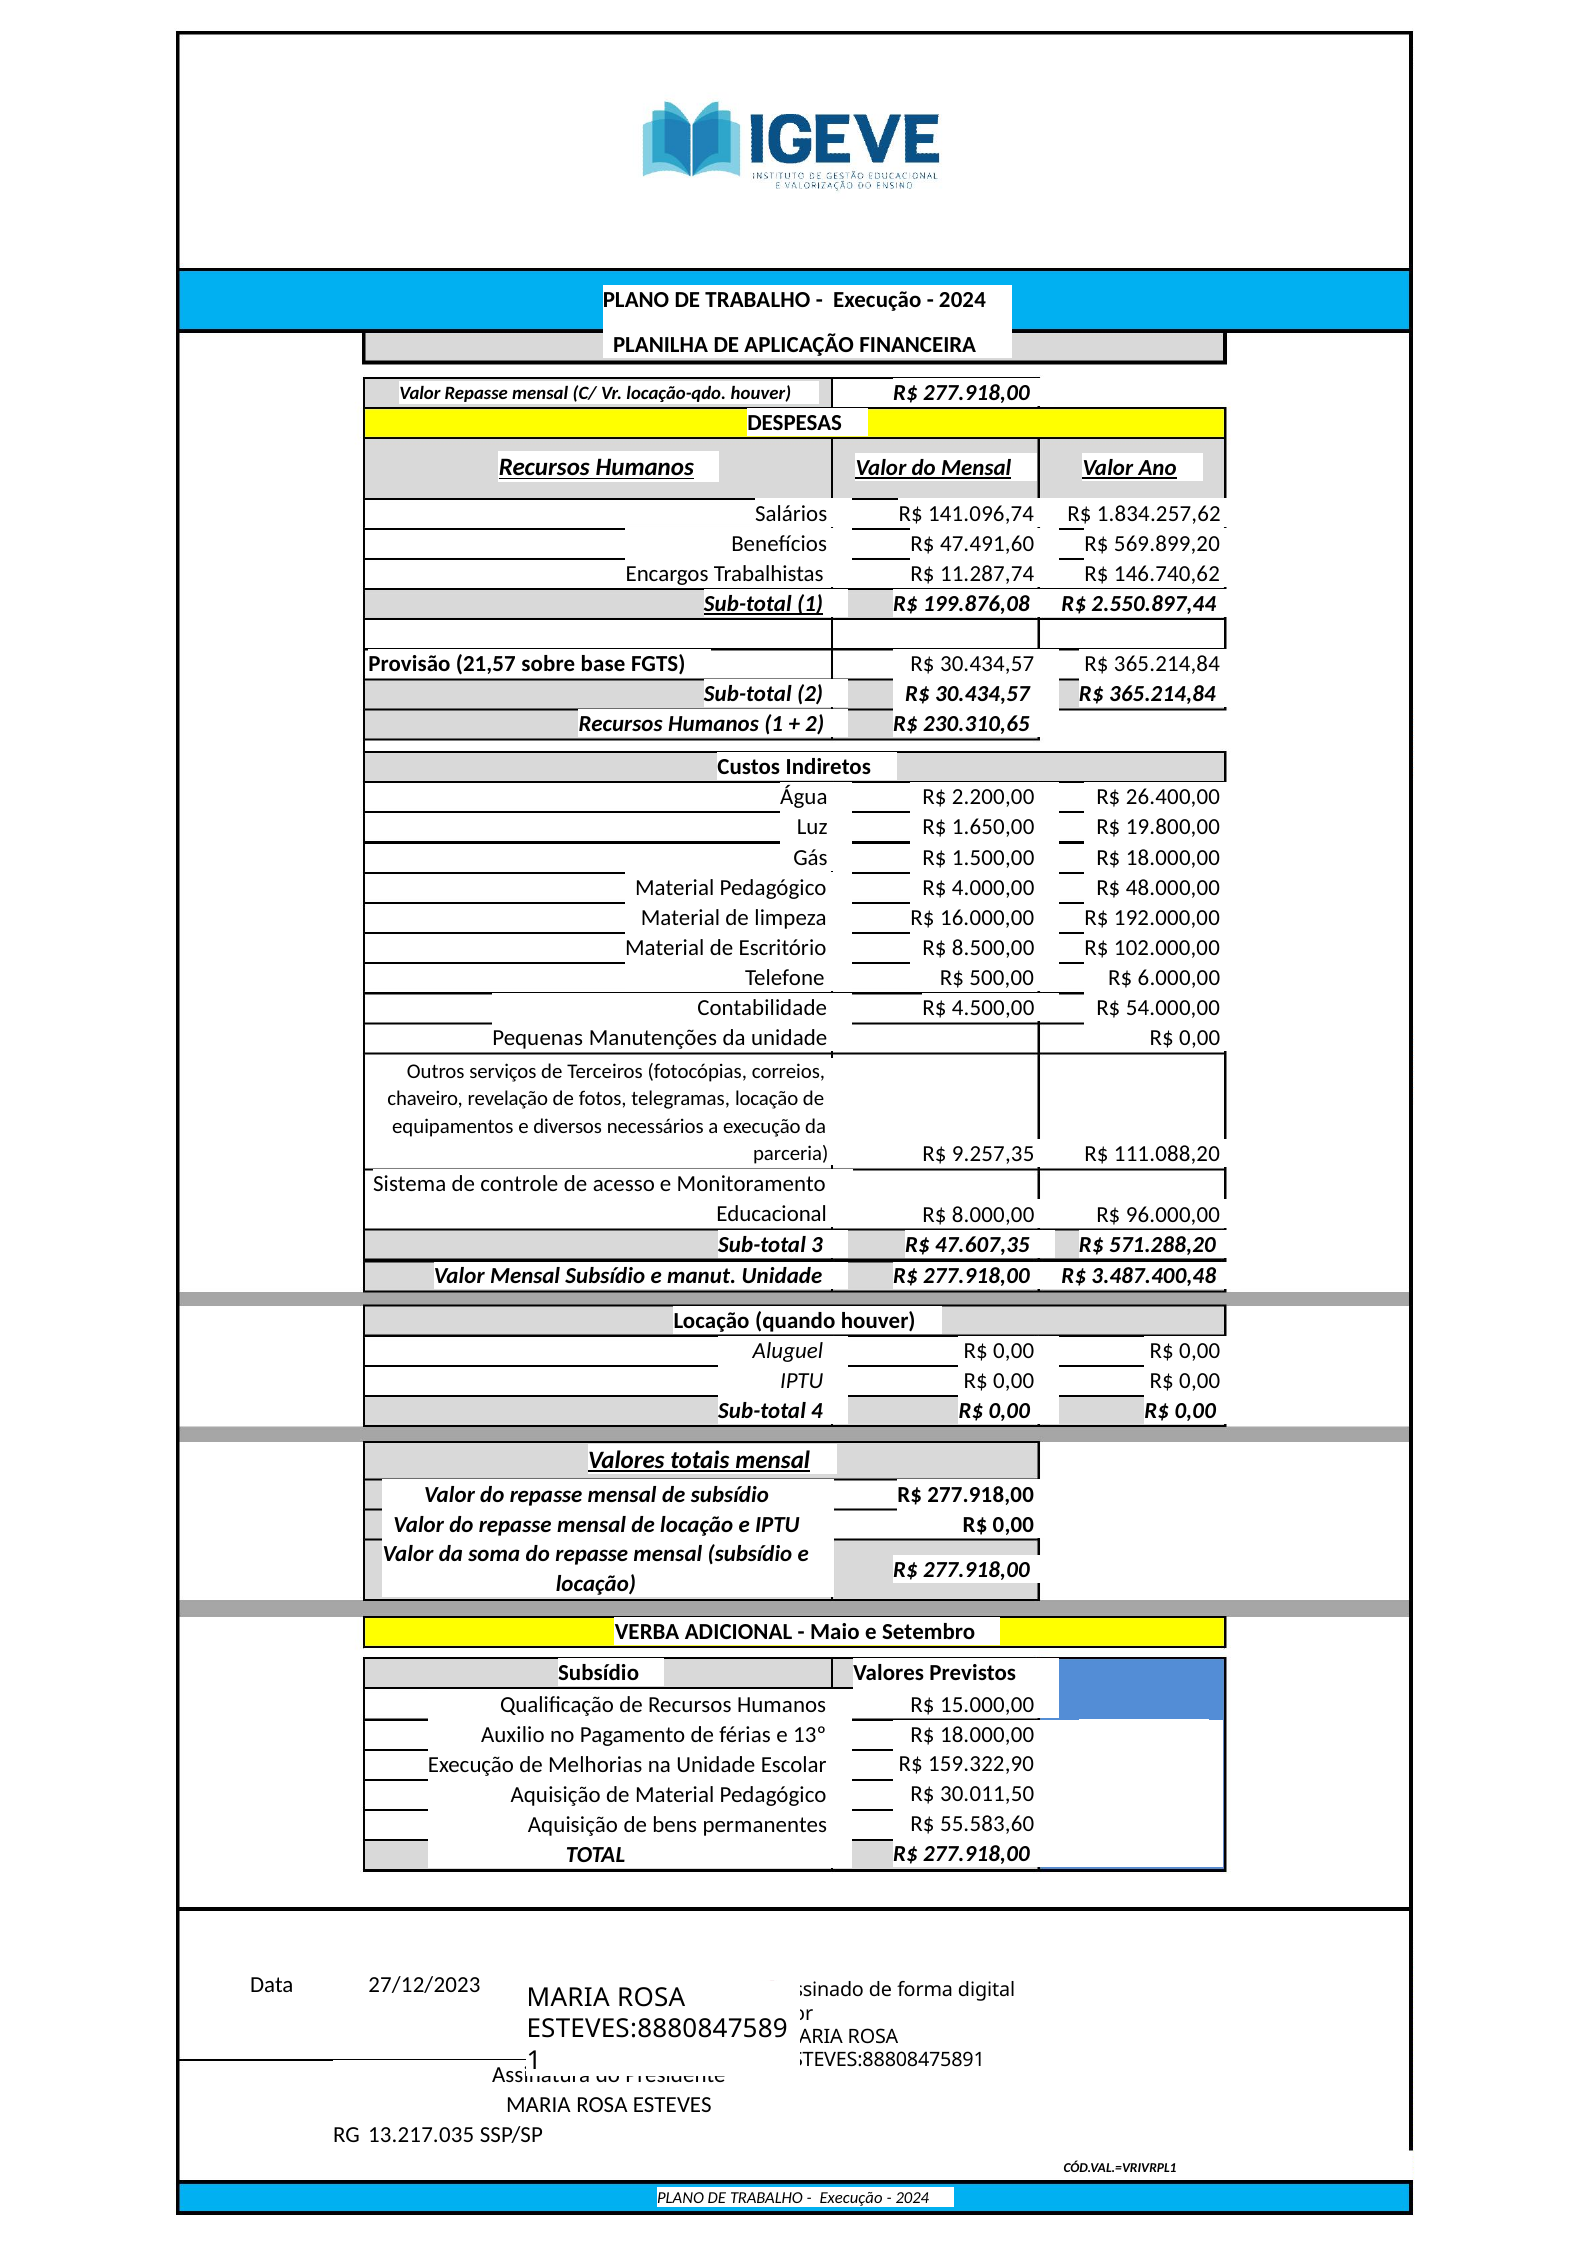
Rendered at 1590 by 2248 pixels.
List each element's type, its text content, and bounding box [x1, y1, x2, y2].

text R$ 500,00 [939, 963, 1059, 991]
text Valor Repasse mensal (C/ Vr. locação-qdo. houver) [399, 381, 819, 404]
text R$ 48.000,00 [1096, 872, 1245, 901]
text R$ 277.918,00 [893, 1555, 1054, 1583]
text R$ 16.000,00 [910, 903, 1059, 931]
text Telefone [745, 963, 852, 991]
text Qualificação de Recursos Humanos [500, 1689, 852, 1718]
text Salários [755, 498, 852, 527]
text R$ 365.214,84 [1079, 679, 1245, 707]
text R$ 0,00 [963, 1366, 1059, 1394]
text Valor do repasse mensal de subsídio [424, 1479, 834, 1508]
text PLANILHA DE APLICAÇÃO FINANCEIRA [613, 330, 1012, 358]
text equipamentos e diversos necessários a execução da [392, 1113, 853, 1138]
text R$ 47.607,35 [905, 1230, 1055, 1258]
text R$ 1.500,00 [922, 842, 1059, 871]
text Locação (quando houver) [673, 1306, 942, 1334]
text Provisão (21,57 sobre base FGTS) [368, 649, 711, 677]
text R$ 0,00 [1144, 1396, 1245, 1424]
text R$ 0,00 [1149, 1366, 1245, 1394]
text R$ 199.876,08 R$ 2.550.897,44 [893, 589, 1241, 617]
text MARIA ROSA ESTEVES [506, 2090, 751, 2118]
text R$ 18.000,00 [1096, 842, 1245, 871]
text R$ 47.491,60 [910, 528, 1059, 557]
text R$ 141.096,74 R$ 1.834.257,62 [898, 498, 1245, 527]
text Aquisição de Material Pedagógico [510, 1780, 852, 1808]
text R$ 18.000,00 [910, 1720, 1223, 1748]
text Valor Mensal Subsídio e manut. Unidade [434, 1262, 848, 1289]
text ESTEVES:88808475891 [800, 2048, 1044, 2071]
text Sub-total (1) [704, 589, 848, 617]
text MARIA ROSA [526, 1981, 800, 2012]
text Recursos Humanos (1 + 2) [578, 709, 848, 737]
text R$ 4.000,00 [922, 872, 1059, 901]
text chaveiro, revelação de fotos, telegramas, locação de [387, 1086, 853, 1111]
text Gás [793, 842, 852, 871]
text R$ 4.500,00 [922, 993, 1059, 1021]
text R$ 30.434,57 [910, 649, 1059, 677]
text R$ 230.310,65 [893, 709, 1059, 737]
text R$ 0,00 [1149, 1336, 1245, 1364]
text R$ 8.000,00 [922, 1199, 1059, 1228]
text R$ 146.740,62 [1084, 559, 1245, 587]
text R$ 277.918,00 [893, 1839, 1223, 1867]
text Aquisição de bens permanentes [528, 1810, 852, 1838]
text Luz [797, 812, 852, 840]
text Data [250, 1969, 319, 1998]
text Pequenas Manutenções da unidade [492, 1023, 852, 1051]
text Educacional [716, 1199, 853, 1227]
text Material Pedagógico [635, 872, 852, 901]
text R$ 1.650,00 [922, 812, 1059, 840]
text Sub-total 3 [718, 1230, 848, 1258]
text Subsídio [558, 1658, 664, 1686]
text Recursos Humanos [498, 451, 719, 482]
text R$ 102.000,00 [1084, 933, 1245, 961]
text locação) [556, 1569, 834, 1597]
text PLANO DE TRABALHO - Execução - 2024 [603, 285, 1012, 313]
text R$ 26.400,00 [1096, 782, 1245, 810]
text R$ 365.214,84 [1084, 649, 1245, 677]
text Valores Previstos [853, 1658, 1059, 1686]
text R$ 0,00 [1149, 1023, 1245, 1051]
text Valor da soma do repasse mensal (subsídio e [382, 1539, 834, 1567]
text R$ 0,00 [962, 1509, 1059, 1538]
text R$ 111.088,20 [1084, 1139, 1245, 1167]
text R$ 15.000,00 [910, 1689, 1059, 1718]
text Aluguel [752, 1336, 848, 1364]
text R$ 2.200,00 [922, 782, 1059, 810]
text TOTAL [566, 1840, 852, 1868]
text R$ 277.918,00 [897, 1479, 1059, 1508]
text IPTU [780, 1366, 848, 1394]
text Assinado de forma digital por [781, 1978, 1044, 2024]
text R$ 30.011,50 [910, 1779, 1223, 1807]
text DESPESAS [747, 408, 868, 436]
text CÓD.VAL.=VRIVRPL1 [1063, 2159, 1198, 2175]
text R$ 192.000,00 [1084, 903, 1245, 931]
text R$ 11.287,74 [910, 559, 1059, 587]
text Contabilidade [697, 993, 852, 1021]
text Sub-total 4 [718, 1396, 848, 1424]
text Valor do repasse mensal de locação e IPTU [393, 1509, 834, 1538]
text Valor Ano [1082, 453, 1203, 481]
text R$ 0,00 [963, 1336, 1059, 1364]
text Custos Indiretos [717, 752, 897, 780]
text R$ 9.257,35 [922, 1139, 1059, 1167]
text Execução de Melhorias na Unidade Escolar [428, 1750, 852, 1778]
text R$ 571.288,20 [1079, 1230, 1241, 1258]
text Sistema de controle de acesso e Monitoramento [373, 1169, 853, 1197]
text Material de limpeza [641, 903, 852, 931]
text R$ 30.434,57 [905, 679, 1059, 707]
text Outros serviços de Terceiros (fotocópias, correios, [407, 1058, 853, 1084]
text Encargos Trabalhistas [625, 559, 852, 587]
text Água [780, 782, 852, 810]
text VERBA ADICIONAL - Maio e Setembro [614, 1617, 1000, 1645]
text parceria) [753, 1140, 853, 1165]
text R$ 19.800,00 [1096, 812, 1245, 840]
text Material de Escritório [625, 933, 852, 961]
text R$ 96.000,00 [1096, 1199, 1245, 1228]
text Auxilio no Pagamento de férias e 13º [481, 1720, 852, 1748]
text ESTEVES:88808475891 [526, 2012, 800, 2076]
text R$ 55.583,60 [910, 1809, 1223, 1837]
text R$ 159.322,90 063/2021 - SE [898, 1749, 1223, 1777]
text R$ 0,00 [958, 1396, 1059, 1424]
text MARIA ROSA [800, 2024, 1044, 2048]
text Assinatura do Presidente [492, 2060, 751, 2088]
text R$ 277.918,00 R$ 3.487.400,48 [893, 1262, 1241, 1289]
text Sub-total (2) [704, 679, 848, 707]
text R$ 6.000,00 [1108, 963, 1245, 991]
text R$ 54.000,00 [1096, 993, 1245, 1021]
text Valor do Mensal [855, 453, 1037, 481]
text Valores totais mensal [588, 1444, 837, 1474]
text R$ 277.918,00 [893, 378, 1054, 406]
text RG 13.217.035 SSP/SP [333, 2120, 751, 2148]
text Benefícios [731, 528, 852, 557]
text R$ 569.899,20 [1084, 528, 1245, 557]
text R$ 8.500,00 [922, 933, 1059, 961]
text 27/12/2023 [368, 1969, 506, 1998]
text PLANO DE TRABALHO - Execução - 2024 [657, 2187, 954, 2207]
